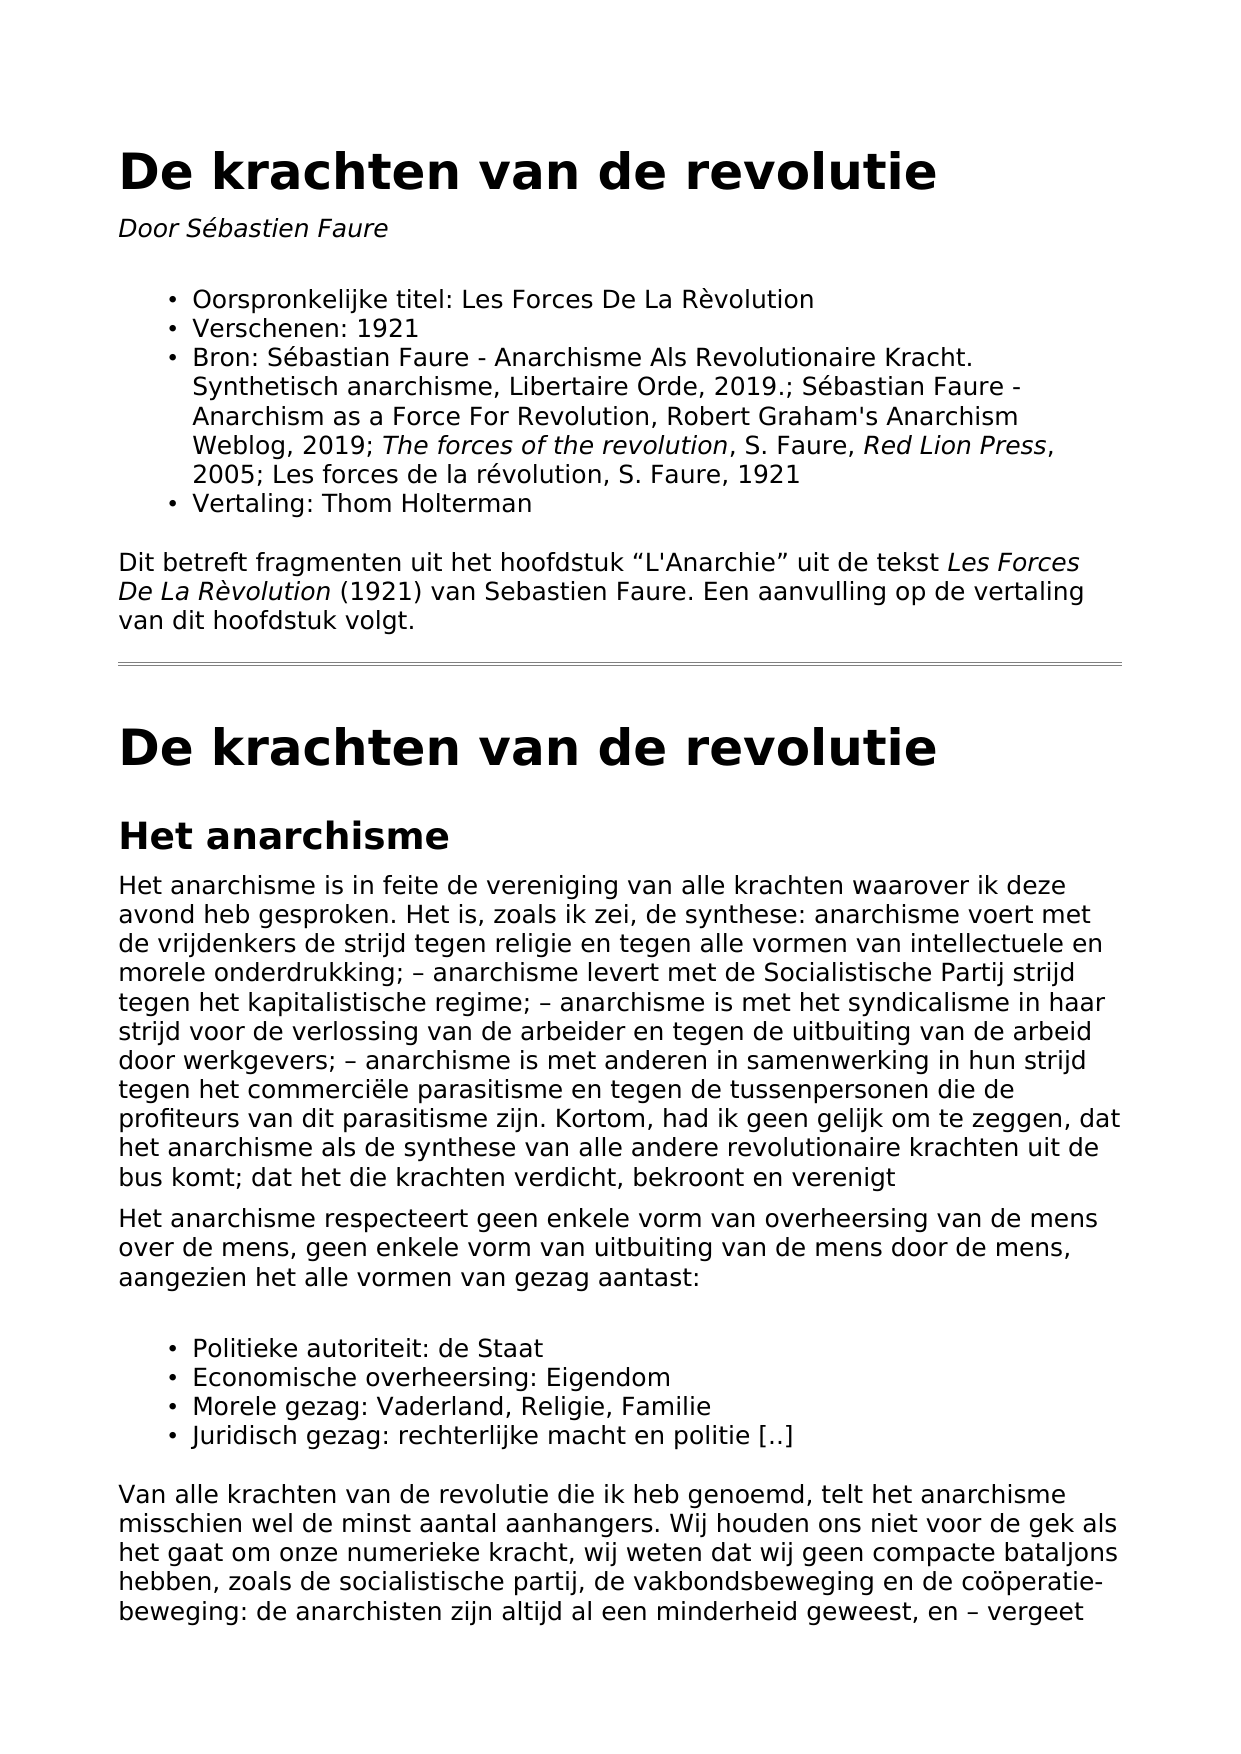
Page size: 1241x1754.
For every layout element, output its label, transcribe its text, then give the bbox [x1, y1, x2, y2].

list Politieke autoriteit: de Staat [177, 1334, 1122, 1363]
list Economische overheersing: Eigendom [177, 1363, 1122, 1392]
text Het anarchisme respecteert geen enkele vorm van overheersing van de mens over de mens, geen enkele vorm van uitbuiting van de mens door de mens, aangezien het alle vormen van gezag aantast: [118, 1204, 1122, 1292]
list Verschenen: 1921 [177, 314, 1122, 343]
text Door Sébastien Faure [118, 214, 1122, 243]
subtitle De krachten van de revolutie [118, 143, 1122, 201]
list Juridisch gezag: rechterlijke macht en politie [..] [177, 1421, 1122, 1451]
subtitle Het anarchisme [118, 815, 1122, 858]
text Van alle krachten van de revolutie die ik heb genoemd, telt het anarchisme misschien wel de minst aantal aanhangers. Wij houden ons niet voor de gek als het gaat om onze numerieke kracht, wij weten dat wij geen compacte bataljons hebben, zoals de socialistische partij, de vakbondsbeweging en de coöperatie-beweging: de anarchisten zijn altijd al een minderheid geweest, en – vergeet [118, 1480, 1122, 1626]
text Het anarchisme is in feite de vereniging van alle krachten waarover ik deze avond heb gesproken. Het is, zoals ik zei, de synthese: anarchisme voert met de vrijdenkers de strijd tegen religie en tegen alle vormen van intellectuele en morele onderdrukking; – anarchisme levert met de Socialistische Partij strijd tegen het kapitalistische regime; – anarchisme is met het syndicalisme in haar strijd voor de verlossing van de arbeider en tegen de uitbuiting van de arbeid door werkgevers; – anarchisme is met anderen in samenwerking in hun strijd tegen het commerciële parasitisme en tegen de tussenpersonen die de profiteurs van dit parasitisme zijn. Kortom, had ik geen gelijk om te zeggen, dat het anarchisme als de synthese van alle andere revolutionaire krachten uit de bus komt; dat het die krachten verdicht, bekroont en verenigt [118, 871, 1122, 1192]
list Vertaling: Thom Holterman [177, 489, 1122, 518]
list Morele gezag: Vaderland, Religie, Familie [177, 1392, 1122, 1421]
list Bron: Sébastian Faure - Anarchisme Als Revolutionaire Kracht. Synthetisch anarchisme, Libertaire Orde, 2019.; Sébastian Faure - Anarchism as a Force For Revolution, Robert Graham's Anarchism Weblog, 2019; The forces of the revolution, S. Faure, Red Lion Press, 2005; Les forces de la révolution, S. Faure, 1921 [177, 343, 1122, 489]
text Dit betreft fragmenten uit het hoofdstuk “L'Anarchie” uit de tekst Les Forces De La Rèvolution (1921) van Sebastien Faure. Een aanvulling op de vertaling van dit hoofdstuk volgt. [118, 548, 1122, 635]
list Oorspronkelijke titel: Les Forces De La Rèvolution [177, 285, 1122, 314]
subtitle De krachten van de revolutie [118, 719, 1122, 777]
